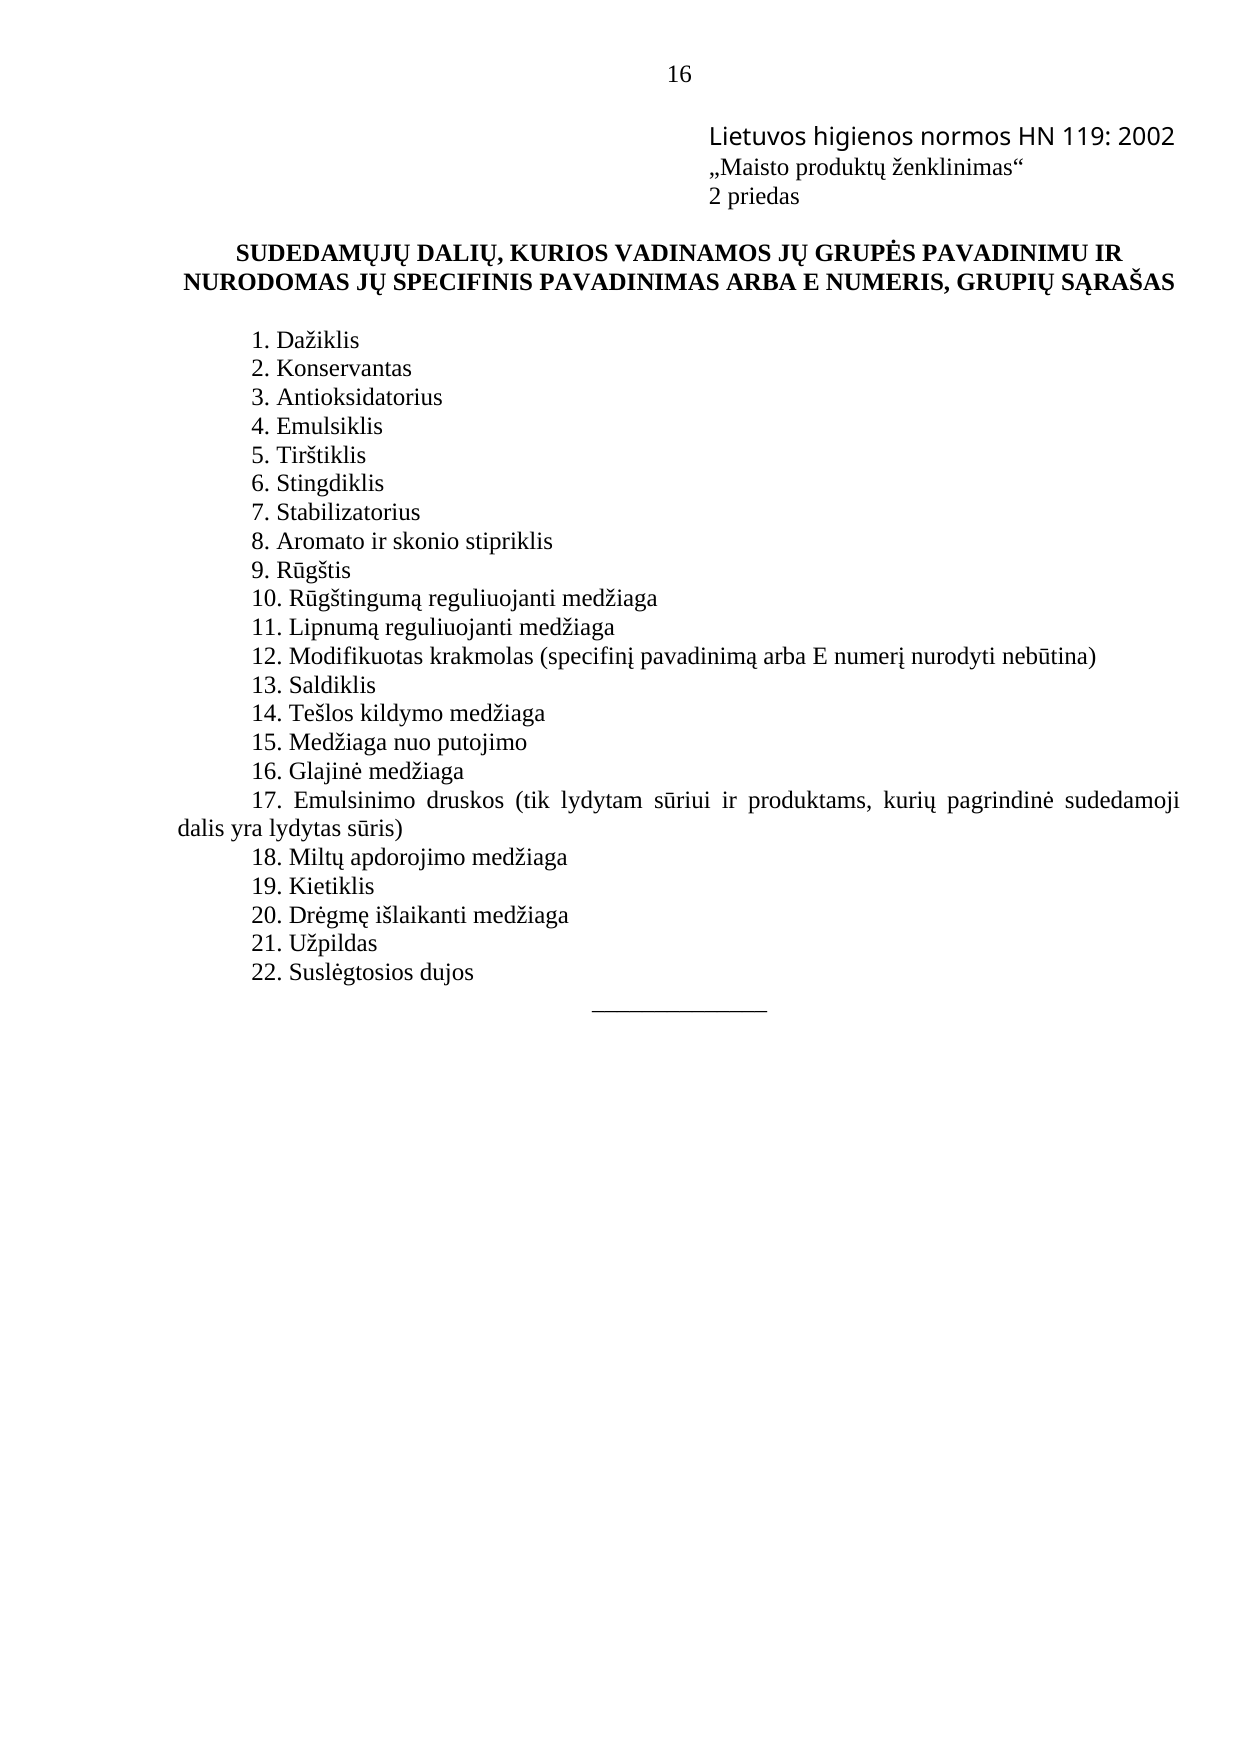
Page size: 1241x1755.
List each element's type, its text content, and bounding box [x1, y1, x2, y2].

text 19. Kietiklis [177, 871, 1181, 900]
text 2 priedas [177, 181, 1181, 210]
text 21. Užpildas [177, 928, 1181, 957]
text 5. Tirštiklis [177, 440, 1181, 468]
text 16. Glajinė medžiaga [177, 756, 1181, 785]
text 3. Antioksidatorius [177, 382, 1181, 411]
text 20. Drėgmę išlaikanti medžiaga [177, 900, 1181, 928]
text 8. Aromato ir skonio stipriklis [177, 526, 1181, 555]
text 2. Konservantas [177, 353, 1181, 382]
text 10. Rūgštingumą reguliuojanti medžiaga [177, 583, 1181, 612]
text SUDEDAMŲJŲ DALIŲ, KURIOS VADINamOS JŲ GRUPĖS PAVADINIMU ir NURODomas JŲ SPECIFINis PAVADINIMas ARBA E NUMERis, GRUPių sąrašas [177, 238, 1181, 296]
text 4. Emulsiklis [177, 411, 1181, 440]
text 13. Saldiklis [177, 670, 1181, 698]
text ______________ [177, 986, 1181, 1015]
text 9. Rūgštis [177, 555, 1181, 583]
text 14. Tešlos kildymo medžiaga [177, 698, 1181, 727]
text 17. Emulsinimo druskos (tik lydytam sūriui ir produktams, kurių pagrindinė sudedamoji dalis yra lydytas sūris) [177, 785, 1181, 842]
text Lietuvos higienos normos HN 119: 2002 [709, 118, 1181, 152]
text 18. Miltų apdorojimo medžiaga [177, 842, 1181, 871]
text 6. Stingdiklis [177, 468, 1181, 497]
text 1. Dažiklis [177, 325, 1181, 353]
text 11. Lipnumą reguliuojanti medžiaga [177, 612, 1181, 641]
text „Maisto produktų ženklinimas“ [177, 152, 1181, 181]
text 15. Medžiaga nuo putojimo [177, 727, 1181, 756]
text 22. Suslėgtosios dujos [177, 957, 1181, 986]
text 7. Stabilizatorius [177, 497, 1181, 526]
text 12. Modifikuotas krakmolas (specifinį pavadinimą arba E numerį nurodyti nebūtina) [177, 641, 1181, 670]
